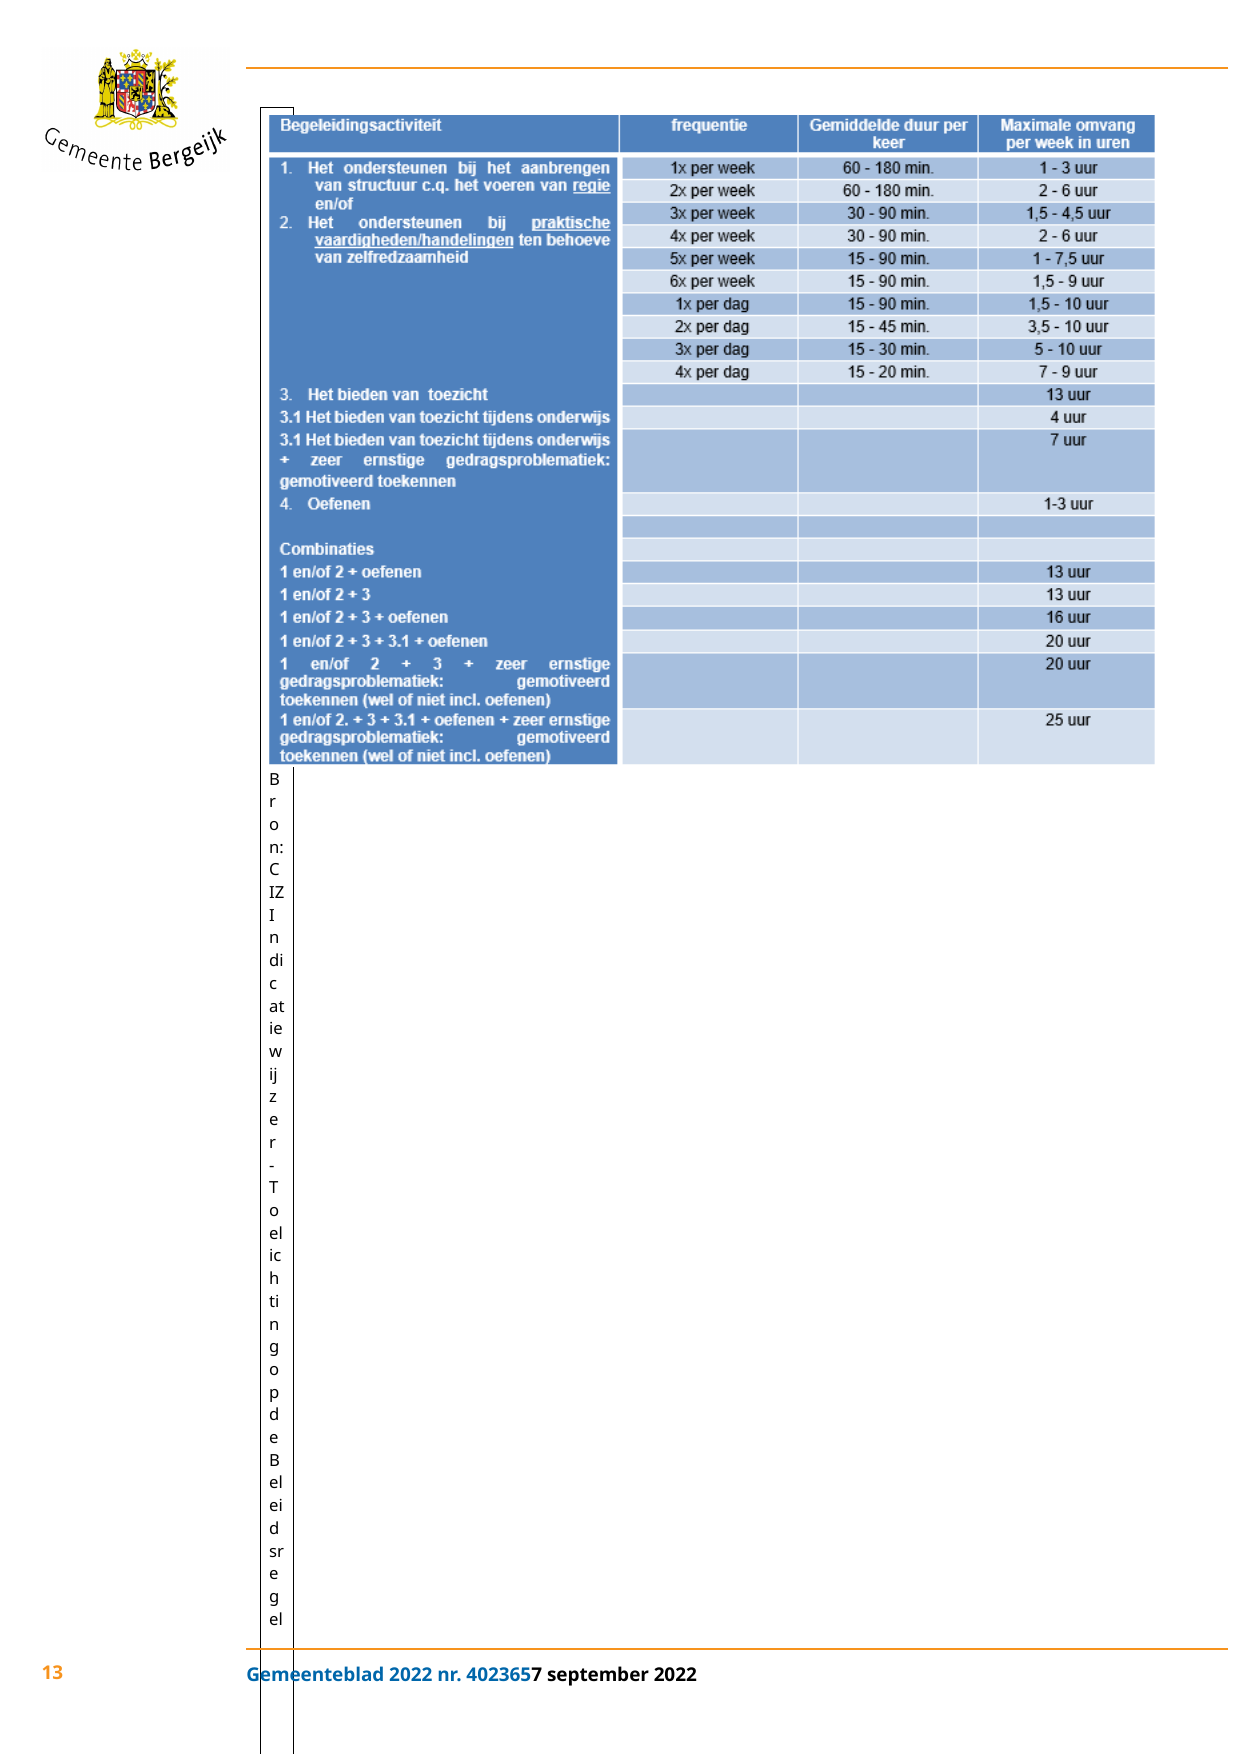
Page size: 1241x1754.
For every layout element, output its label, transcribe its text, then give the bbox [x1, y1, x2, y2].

text Bron: CIZ Indicatiewijzer - Toelichting op de Beleidsregels indicatiestelling AWBZ 2014, zoals vastgesteld door het ministerie van VWS, Versie: 7.1, juli 2014 [269, 767, 284, 1612]
picture [268, 115, 1155, 767]
picture [41, 47, 231, 172]
